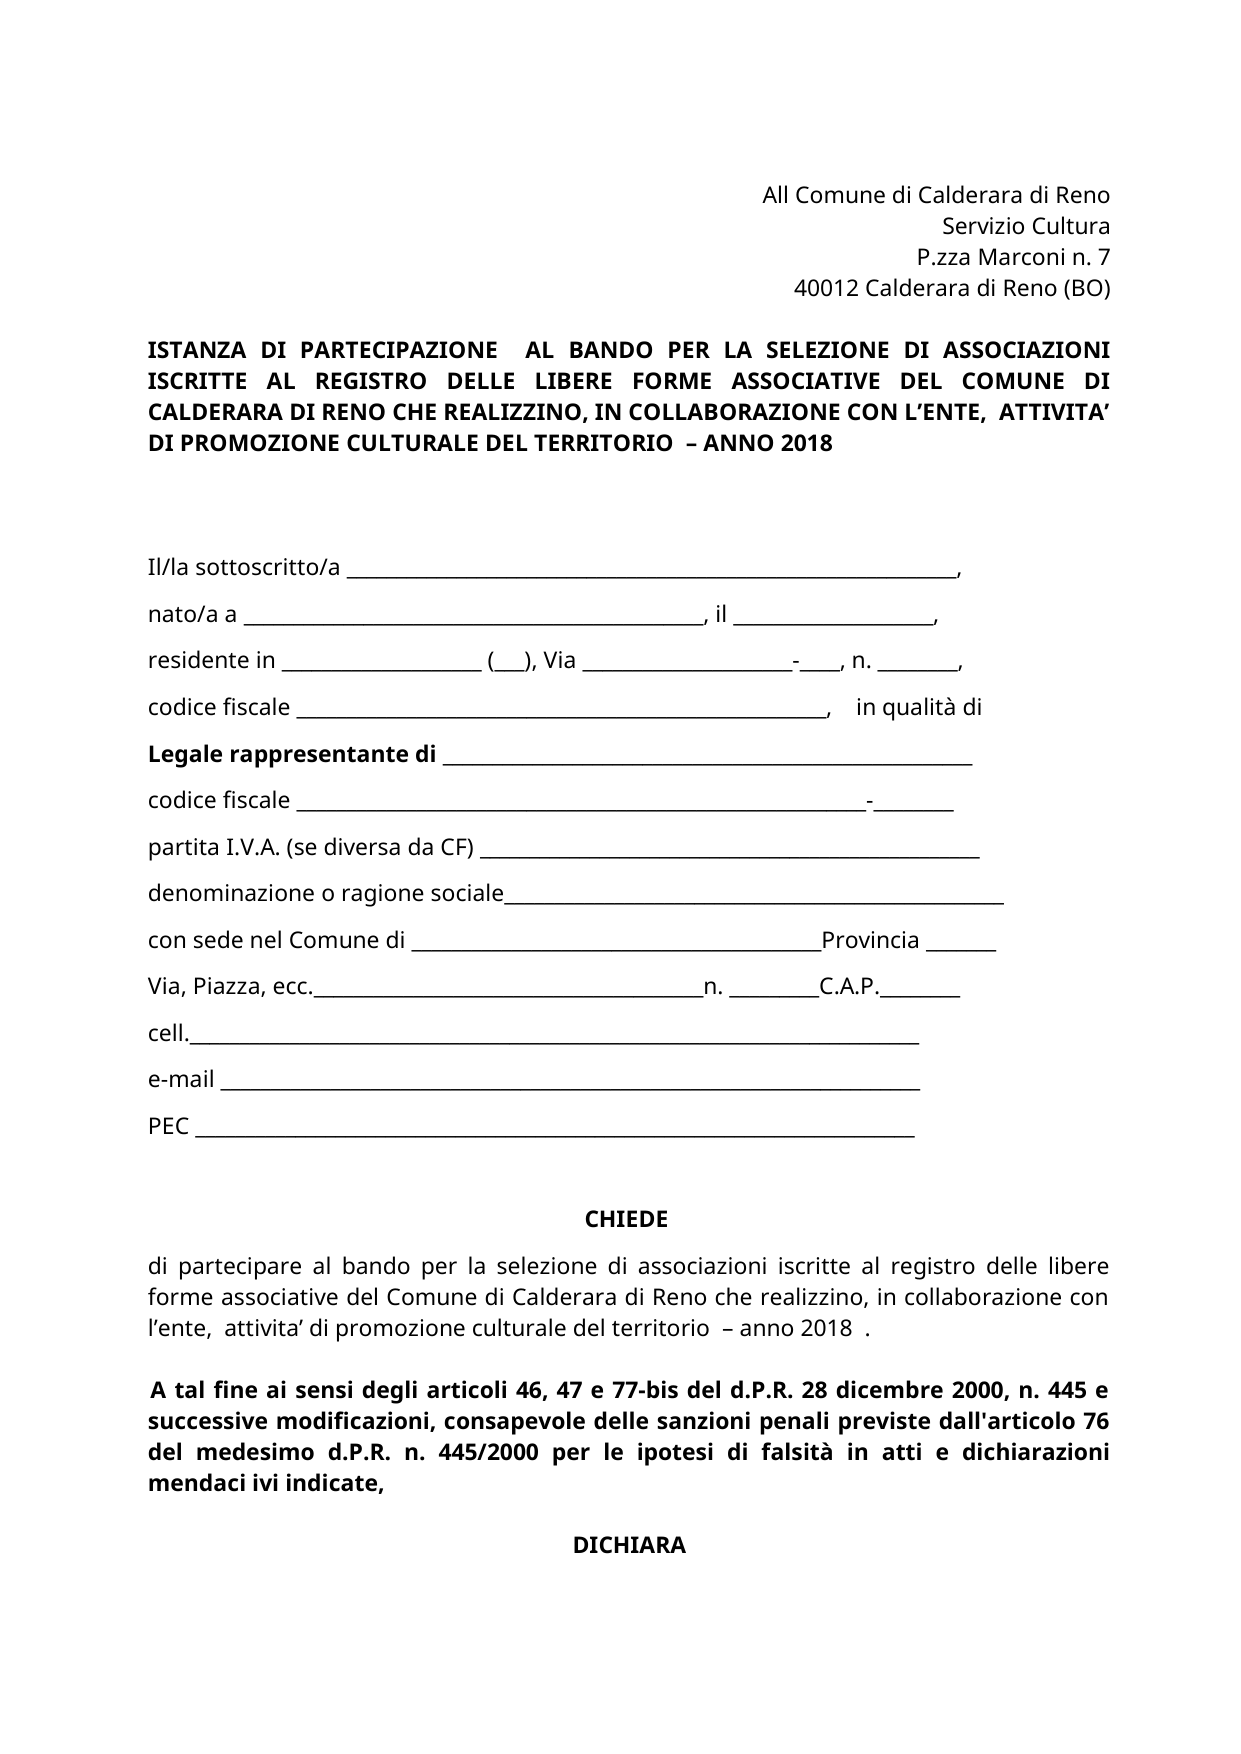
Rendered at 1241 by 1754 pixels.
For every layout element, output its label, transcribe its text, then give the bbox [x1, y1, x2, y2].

text A tal fine ai sensi degli articoli 46, 47 e 77-bis del d.P.R. 28 dicembre 2000, n. 445 e successive modificazioni, consapevole delle sanzioni penali previste dall'articolo 76 del medesimo d.P.R. n. 445/2000 per le ipotesi di falsità in atti e dichiarazioni mendaci ivi indicate, [148, 1374, 1111, 1498]
text denominazione o ragione sociale__________________________________________________ [148, 877, 1111, 908]
text PEC ________________________________________________________________________ [148, 1110, 1111, 1141]
text residente in ____________________ (___), Via _____________________-____, n. ________, [148, 644, 1111, 675]
text nato/a a ______________________________________________, il ____________________, [148, 598, 1111, 629]
text cell._________________________________________________________________________ [148, 1017, 1111, 1048]
text DICHIARA [148, 1529, 1111, 1560]
text All Comune di Calderara di Reno [148, 179, 1111, 210]
text con sede nel Comune di _________________________________________Provincia _______ [148, 924, 1111, 955]
text codice fiscale _____________________________________________________, in qualità di [148, 691, 1111, 722]
text ISTANZA DI PARTECIPAZIONE AL BANDO PER LA SELEZIONE DI ASSOCIAZIONI ISCRITTE AL REGISTRO DELLE LIBERE FORME ASSOCIATIVE DEL COMUNE DI CALDERARA DI RENO CHE REALIZZINO, IN COLLABORAZIONE CON L’ENTE, ATTIVITA’ DI PROMOZIONE CULTURALE DEL TERRITORIO – ANNO 2018 [148, 334, 1111, 458]
text P.zza Marconi n. 7 [148, 241, 1111, 272]
text Legale rappresentante di _____________________________________________________ [148, 737, 1111, 768]
text 40012 Calderara di Reno (BO) [148, 272, 1111, 303]
text di partecipare al bando per la selezione di associazioni iscritte al registro delle libere forme associative del Comune di Calderara di Reno che realizzino, in collaborazione con l’ente, attivita’ di promozione culturale del territorio – anno 2018 . [148, 1250, 1111, 1343]
text Via, Piazza, ecc._______________________________________n. _________C.A.P.________ [148, 970, 1111, 1001]
text Servizio Cultura [148, 210, 1111, 241]
text codice fiscale _________________________________________________________-________ [148, 784, 1111, 815]
text e-mail ______________________________________________________________________ [148, 1063, 1111, 1094]
text Il/la sottoscritto/a _____________________________________________________________, [148, 551, 1111, 582]
subtitle CHIEDE [148, 1203, 1111, 1234]
text partita I.V.A. (se diversa da CF) __________________________________________________ [148, 831, 1111, 862]
